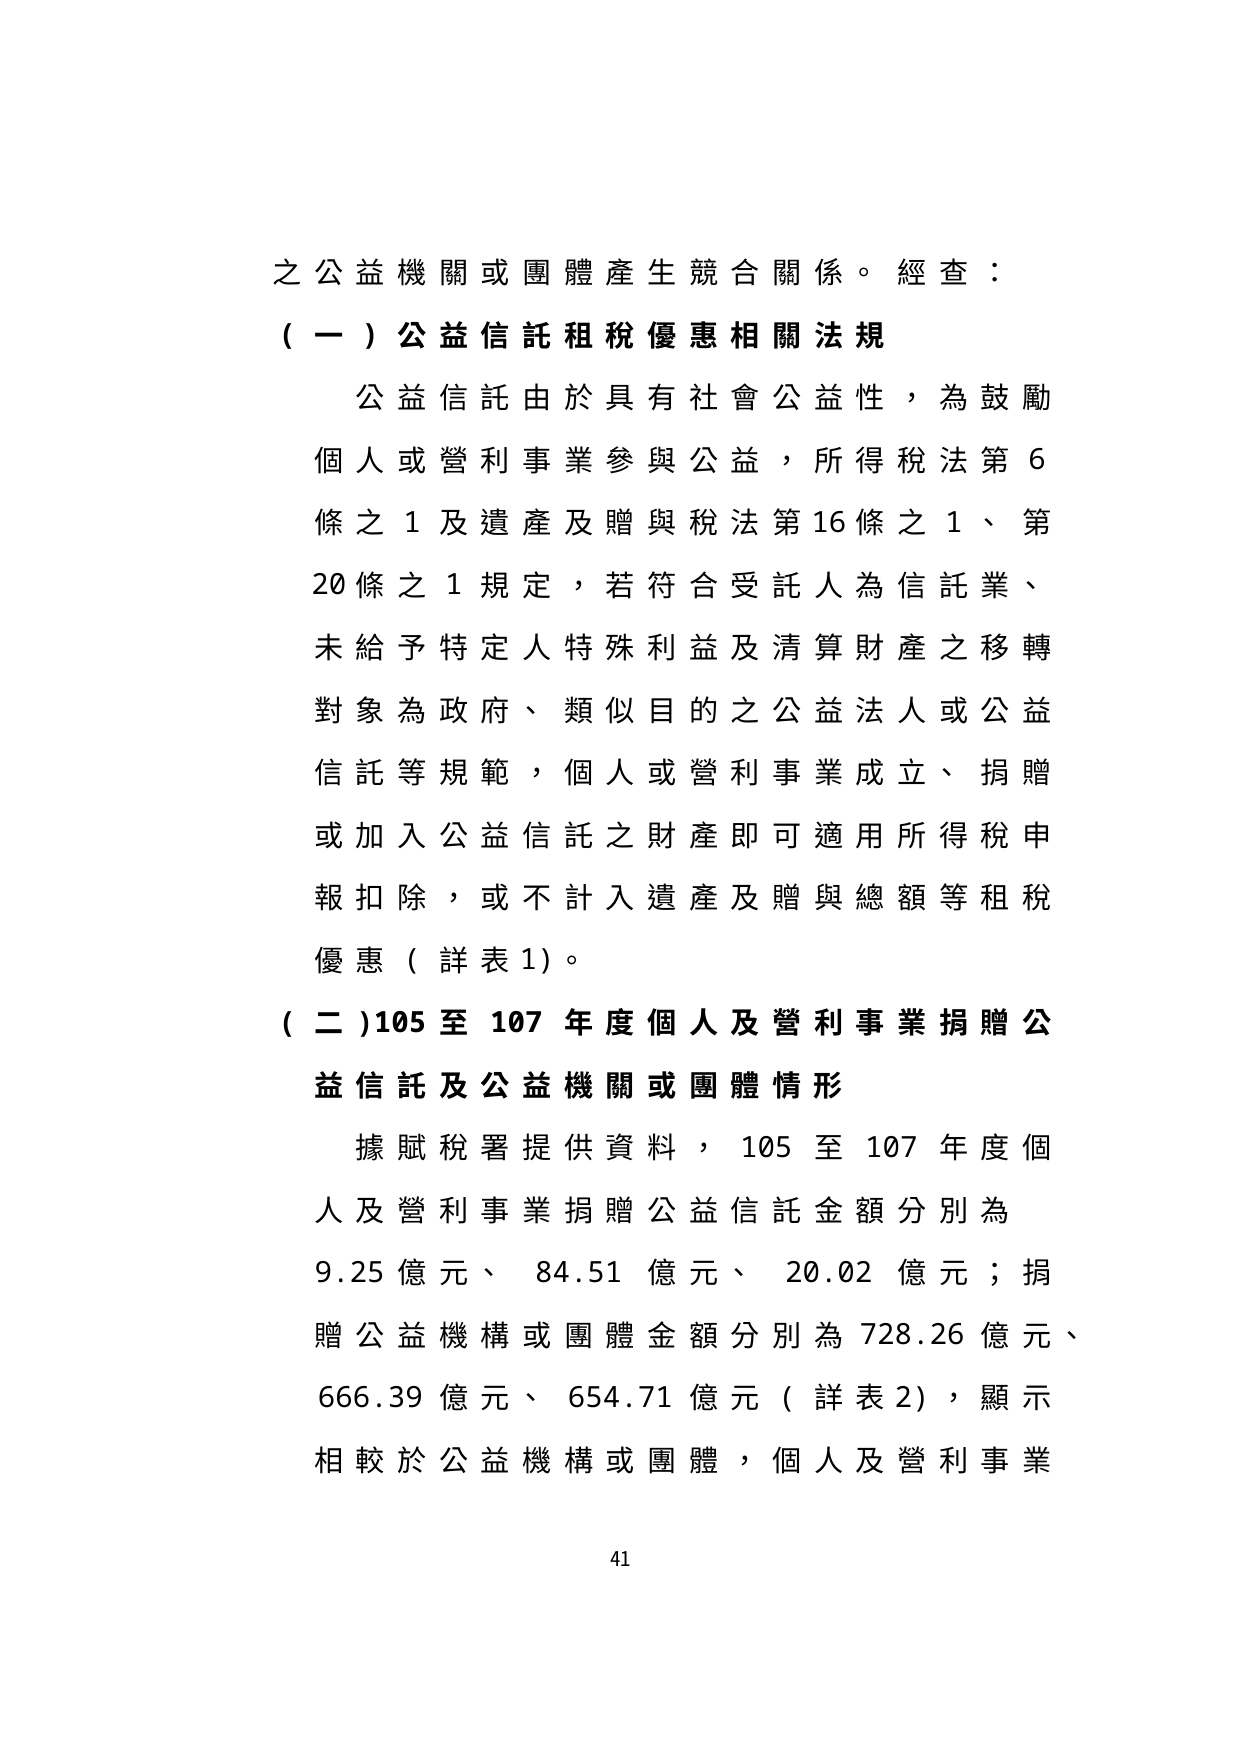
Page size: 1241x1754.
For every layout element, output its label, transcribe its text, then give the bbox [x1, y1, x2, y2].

text (一)公益信託租稅優惠相關法規 [242, 292, 1058, 354]
text (二)105至107年度個人及營利事業捐贈公益信託及公益機關或團體情形 [242, 979, 1058, 1104]
text 之公益機關或團體產生競合關係。經查： [242, 229, 1058, 292]
text 據賦稅署提供資料，105至107年度個人及營利事業捐贈公益信託金額分別為9.25億元、84.51億元、20.02億元；捐贈公益機構或團體金額分別為728.26億元、666.39億元、654.71億元(詳表2)，顯示相較於公益機構或團體，個人及營利事業捐贈公益信託之金額尚不多，究其原因或為民間公益活動在信託法實施前，習慣以財團法人之模式運作，且民眾對於公益信託制度尚不熟悉所致。 [268, 1104, 1058, 1479]
text 公益信託由於具有社會公益性，為鼓勵個人或營利事業參與公益，所得稅法第6條之1及遺產及贈與稅法第16條之1、第20條之1規定，若符合受託人為信託業、未給予特定人特殊利益及清算財產之移轉對象為政府、類似目的之公益法人或公益信託等規範，個人或營利事業成立、捐贈或加入公益信託之財產即可適用所得稅申報扣除，或不計入遺產及贈與總額等租稅優惠(詳表1)。 [268, 354, 1058, 979]
